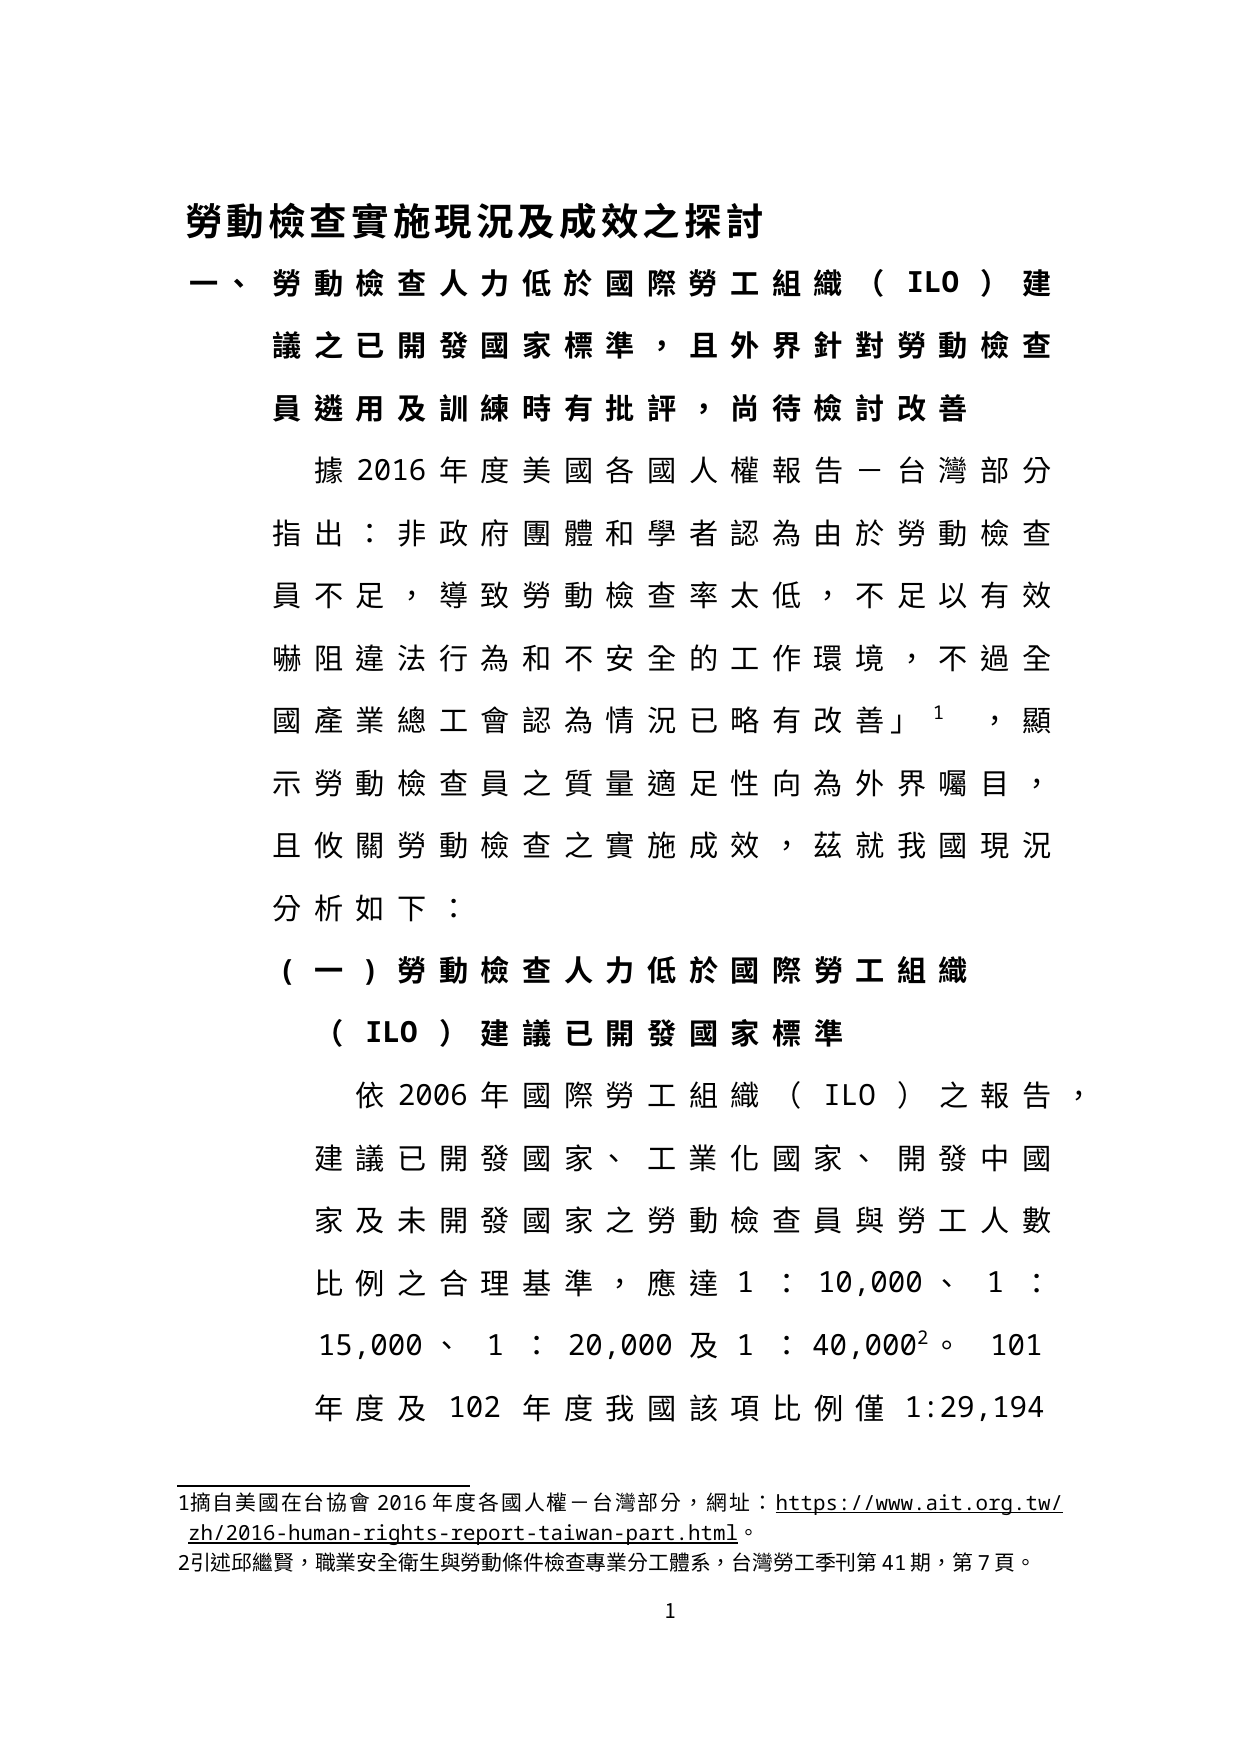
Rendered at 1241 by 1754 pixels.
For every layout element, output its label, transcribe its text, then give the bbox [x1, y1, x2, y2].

text 引述邱繼賢，職業安全衛生與勞動條件檢查專業分工體系，台灣勞工季刊第41期，第7頁。 [177, 1546, 1063, 1577]
text 一、勞動檢查人力低於國際勞工組織（ILO）建議之已開發國家標準，且外界針對勞動檢查員遴用及訓練時有批評，尚待檢討改善 [183, 240, 1058, 427]
text 據2016年度美國各國人權報告－台灣部分指出：非政府團體和學者認為由於勞動檢查員不足，導致勞動檢查率太低，不足以有效嚇阻違法行為和不安全的工作環境，不過全國產業總工會認為情況已略有改善」，顯示勞動檢查員之質量適足性向為外界囑目，且攸關勞動檢查之實施成效，茲就我國現況分析如下： [242, 427, 1058, 927]
text (一)勞動檢查人力低於國際勞工組織（ILO）建議已開發國家標準 [242, 927, 1058, 1052]
text 勞動檢查實施現況及成效之探討 [183, 177, 1058, 240]
text 摘自美國在台協會2016年度各國人權－台灣部分，網址：https://www.ait.org.tw/zh/2016-human-rights-report-taiwan-part.html。 [177, 1486, 1063, 1546]
text 依2006年國際勞工組織（ILO）之報告，建議已開發國家、工業化國家、開發中國家及未開發國家之勞動檢查員與勞工人數比例之合理基準，應達1：10,000、1：15,000、1：20,000及1：40,000。101年度及102年度我國該項比例僅1:29,194及1:28,634，甚至未及開發中國家之水準；103年度勞動檢查人力增加後，該比例略提升為1:19,962，甫突破開發中國家之標準。其後104年度至106年3月底該比例逐年改善至1:15,277、1:14,501及1:13,746，雖符合工業化國家1：15,000之比例，然與已開發國家1：10,000之水準，仍有差距。雖勞動部報經行政院核定之落實保障勞工權益檢查人力提升計畫，研擬規劃將全國勞動檢查員人數擴增為1,000人，因此，該項比例可望提高至1:11,313(詳附表8)，惟仍未達已開發國家標準1：10,000之水準。 [271, 1052, 1058, 1427]
